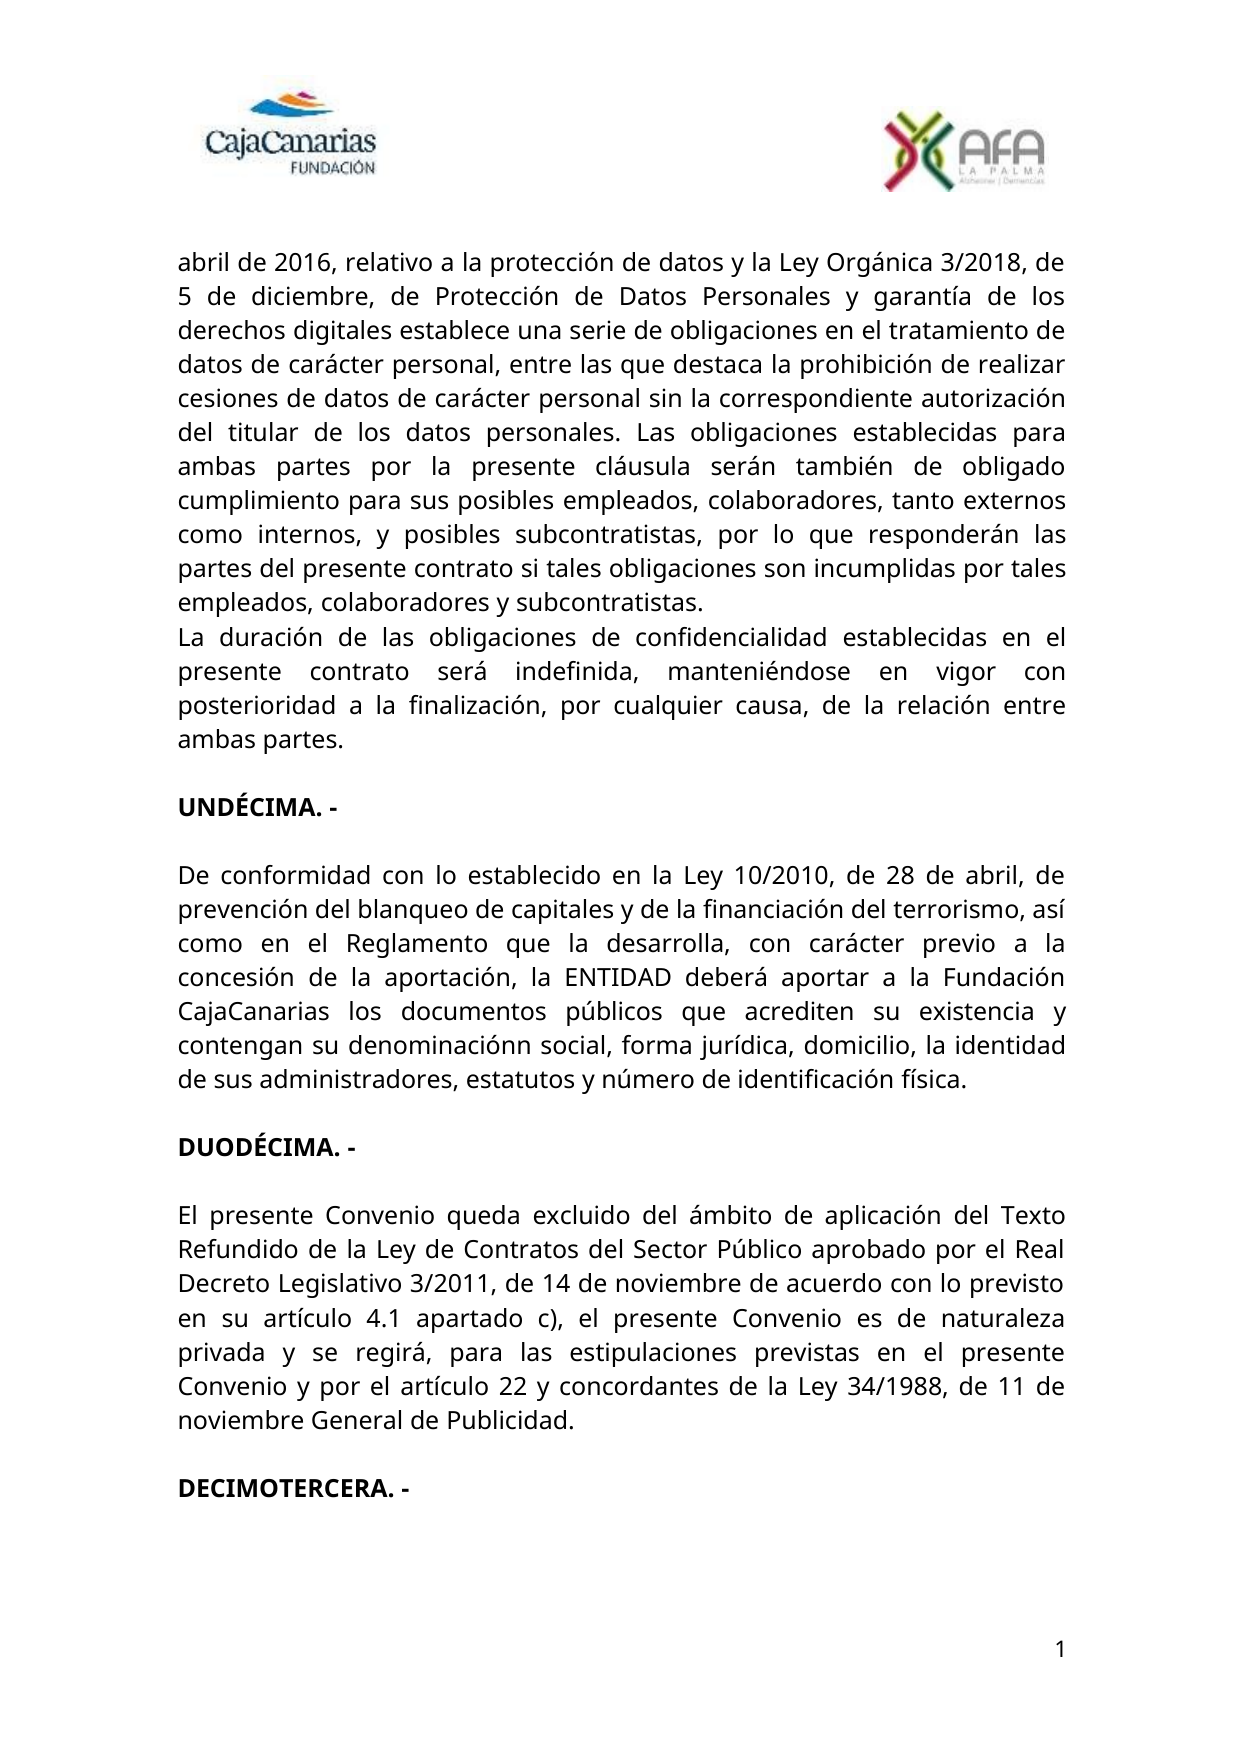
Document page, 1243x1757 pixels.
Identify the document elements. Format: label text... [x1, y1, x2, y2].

subtitle DUODÉCIMA. - [177, 1130, 1078, 1164]
text La duración de las obligaciones de confidencialidad establecidas en el presente contrato será indefinida, manteniéndose en vigor con posterioridad a la finalización, por cualquier causa, de la relación entre ambas partes. [177, 619, 1066, 756]
text El presente Convenio queda excluido del ámbito de aplicación del Texto Refundido de la Ley de Contratos del Sector Público aprobado por el Real Decreto Legislativo 3/2011, de 14 de noviembre de acuerdo con lo previsto en su artículo 4.1 apartado c), el presente Convenio es de naturaleza privada y se regirá, para las estipulaciones previstas en el presente Convenio y por el artículo 22 y concordantes de la Ley 34/1988, de 11 de noviembre General de Publicidad. [177, 1198, 1066, 1436]
subtitle DECIMOTERCERA. - [177, 1471, 1078, 1504]
text abril de 2016, relativo a la protección de datos y la Ley Orgánica 3/2018, de 5 de diciembre, de Protección de Datos Personales y garantía de los derechos digitales establece una serie de obligaciones en el tratamiento de datos de carácter personal, entre las que destaca la prohibición de realizar cesiones de datos de carácter personal sin la correspondiente autorización del titular de los datos personales. Las obligaciones establecidas para ambas partes por la presente cláusula serán también de obligado cumplimiento para sus posibles empleados, colaboradores, tanto externos como internos, y posibles subcontratistas, por lo que responderán las partes del presente contrato si tales obligaciones son incumplidas por tales empleados, colaboradores y subcontratistas. [177, 244, 1066, 619]
subtitle UNDÉCIMA. - [177, 789, 1078, 824]
text De conformidad con lo establecido en la Ley 10/2010, de 28 de abril, de prevención del blanqueo de capitales y de la financiación del terrorismo, así como en el Reglamento que la desarrolla, con carácter previo a la concesión de la aportación, la ENTIDAD deberá aportar a la Fundación CajaCanarias los documentos públicos que acrediten su existencia y contengan su denominaciónn social, forma jurídica, domicilio, la identidad de sus administradores, estatutos y número de identificación física. [177, 857, 1066, 1096]
